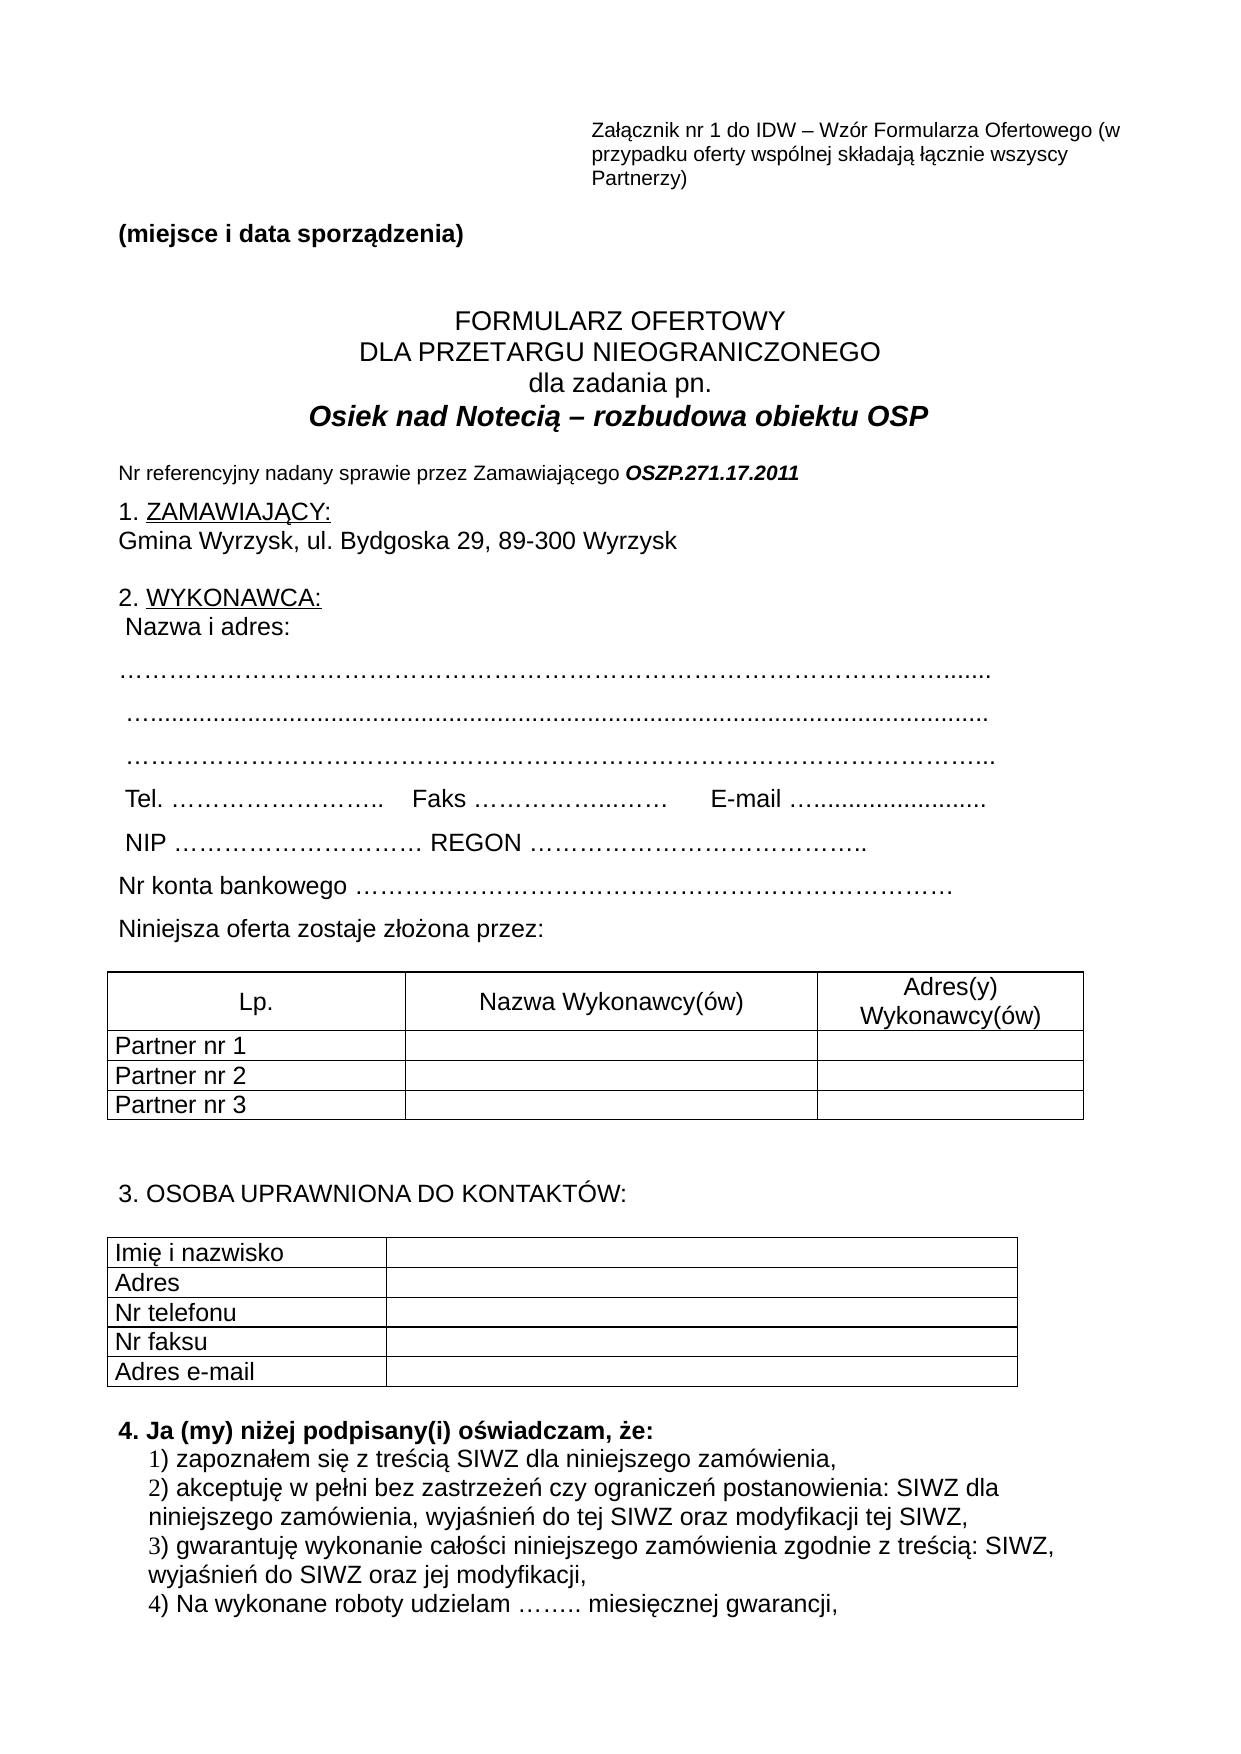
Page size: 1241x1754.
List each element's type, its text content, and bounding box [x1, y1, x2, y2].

table_header Adres(y) Wykonawcy(ów) [818, 973, 1083, 1030]
table_cell [818, 1061, 1083, 1089]
table_header [387, 1238, 1017, 1267]
text Nazwa i adres: ………………………………………………………………………………………....... [118, 612, 1122, 684]
text Nr referencyjny nadany sprawie przez Zamawiającego OSZP.271.17.2011 [118, 461, 1122, 485]
text DLA PRZETARGU NIEOGRANICZONEGO [118, 336, 1122, 367]
text Osiek nad Notecią – rozbudowa obiektu OSP [118, 399, 1122, 432]
table_cell [406, 1031, 817, 1060]
table_header Lp. [108, 973, 405, 1030]
table_header Imię i nazwisko [108, 1238, 386, 1267]
text Gmina Wyrzysk, ul. Bydgoska 29, 89-300 Wyrzysk [118, 526, 1122, 554]
table_cell Adres e-mail [108, 1357, 386, 1386]
text 2. WYKONAWCA: [118, 583, 1122, 612]
table_cell Nr faksu [108, 1328, 386, 1356]
table_cell [387, 1328, 1017, 1356]
text Niniejsza oferta zostaje złożona przez: [118, 914, 1122, 943]
table_cell [818, 1091, 1083, 1119]
text FORMULARZ OFERTOWY [118, 305, 1122, 336]
text …………………………………………………………………………………………... [118, 741, 1122, 770]
table_cell [406, 1091, 817, 1119]
text (miejsce i data sporządzenia) [118, 219, 1122, 247]
table_header Nazwa Wykonawcy(ów) [406, 973, 817, 1030]
text …......................................................................................................................... [118, 698, 1122, 727]
text Tel. …………………….. Faks ……………...…… E-mail …......................... [118, 784, 1122, 813]
list ) zapoznałem się z treścią SIWZ dla niniejszego zamówienia, [148, 1444, 1122, 1473]
text 4. Ja (my) niżej podpisany(i) oświadczam, że: [118, 1416, 1122, 1444]
text Załącznik nr 1 do IDW – Wzór Formularza Ofertowego (w przypadku oferty wspólnej składają łącznie wszyscy Partnerzy) [591, 118, 1122, 190]
table_cell Partner nr 2 [108, 1061, 405, 1089]
list ) gwarantuję wykonanie całości niniejszego zamówienia zgodnie z treścią: SIWZ, wyjaśnień do SIWZ oraz jej modyfikacji, [148, 1531, 1122, 1588]
list ) Na wykonane roboty udzielam …….. miesięcznej gwarancji, [148, 1588, 1122, 1617]
table_cell Partner nr 1 [108, 1031, 405, 1060]
table_cell [818, 1031, 1083, 1060]
text 3. OSOBA UPRAWNIONA DO KONTAKTÓW: [118, 1179, 1122, 1208]
table_cell [387, 1268, 1017, 1297]
text Nr konta bankowego ……………………………………………………………… [118, 871, 1122, 899]
table_cell Nr telefonu [108, 1298, 386, 1326]
text 1. ZAMAWIAJĄCY: [118, 497, 1122, 526]
table_cell [387, 1298, 1017, 1326]
text dla zadania pn. [118, 367, 1122, 399]
table_cell [406, 1061, 817, 1089]
table_cell Partner nr 3 [108, 1091, 405, 1119]
table_cell Adres [108, 1268, 386, 1297]
table_cell [387, 1357, 1017, 1386]
list ) akceptuję w pełni bez zastrzeżeń czy ograniczeń postanowienia: SIWZ dla niniejszego zamówienia, wyjaśnień do tej SIWZ oraz modyfikacji tej SIWZ, [148, 1473, 1122, 1531]
text NIP ………………………… REGON ………………………………….. [118, 828, 1122, 856]
